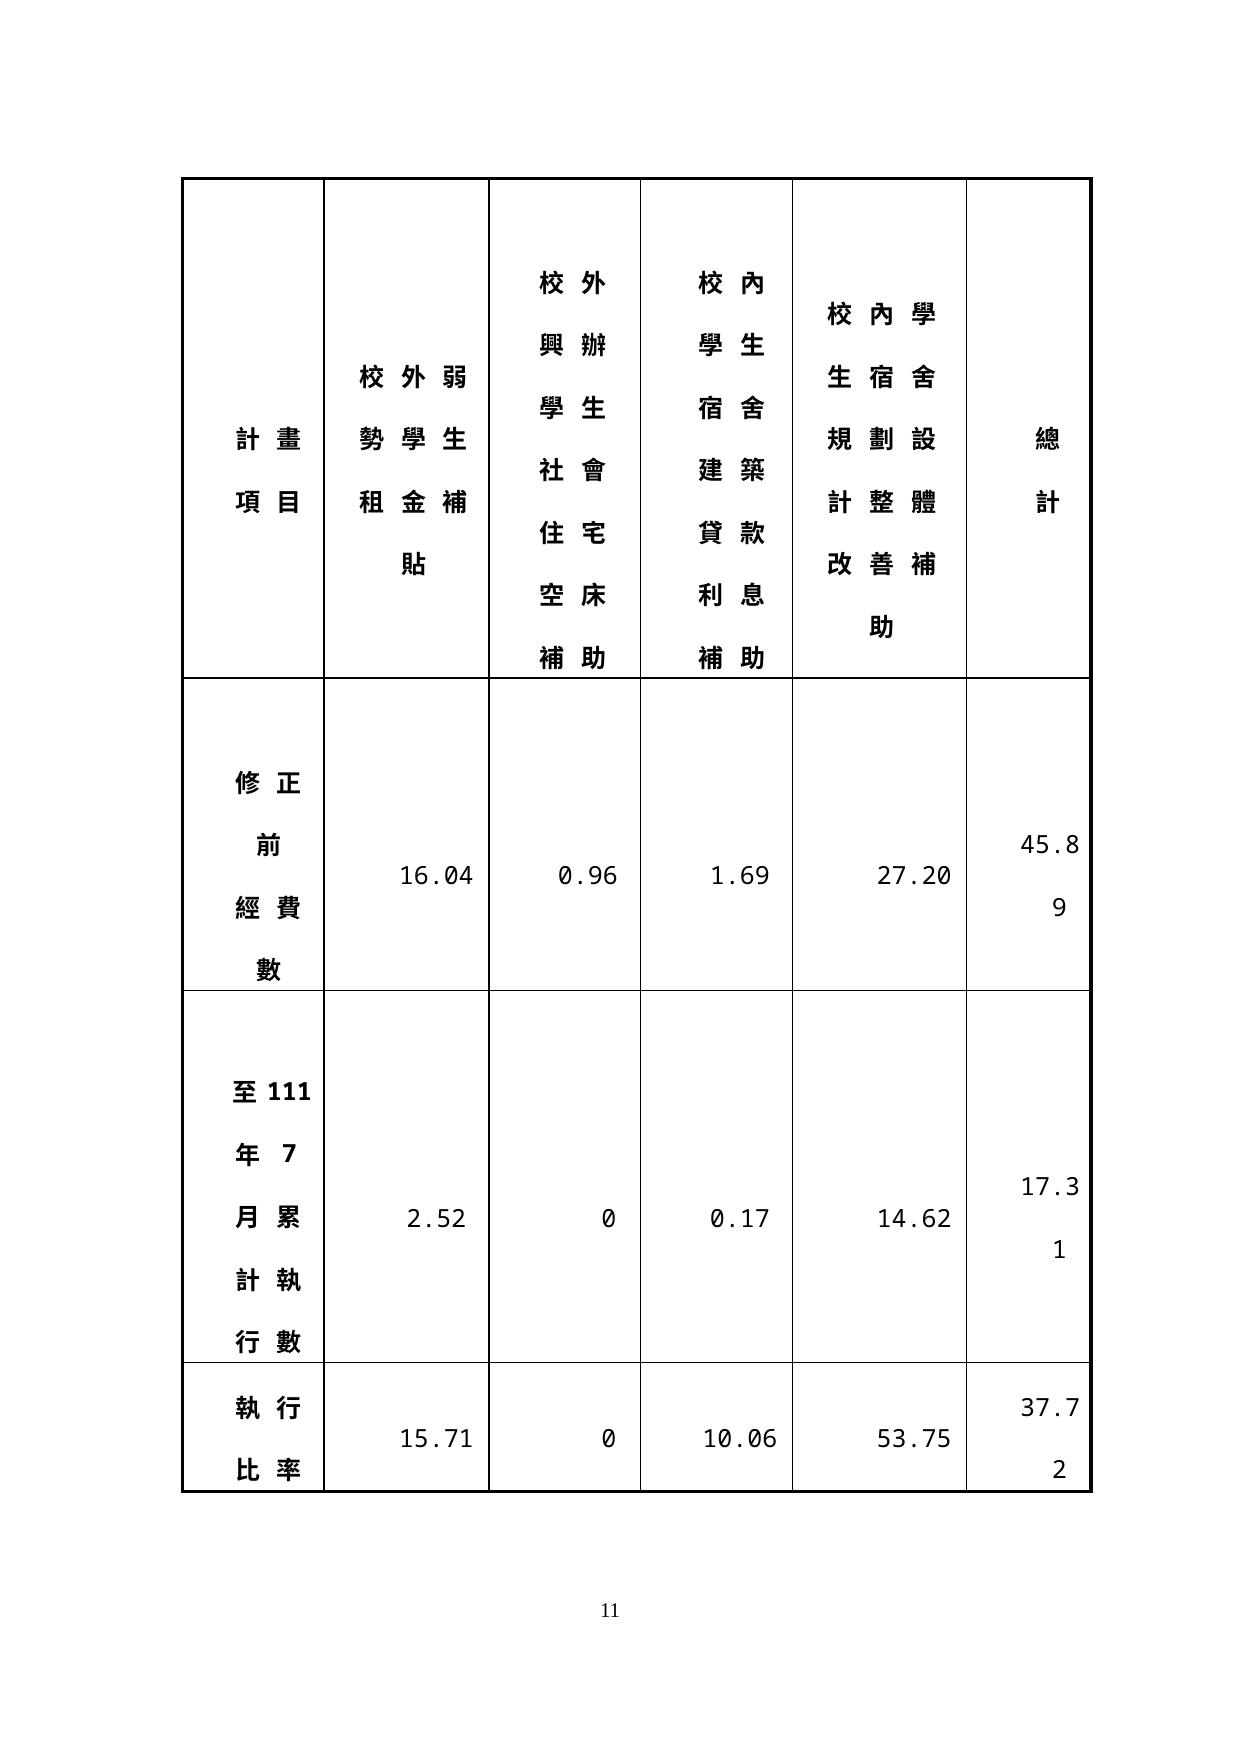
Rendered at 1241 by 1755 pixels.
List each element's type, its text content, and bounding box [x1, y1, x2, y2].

table_cell 0.96 [490, 679, 640, 990]
table_cell 2.52 [325, 991, 488, 1362]
table_cell 17.31 [967, 991, 1089, 1362]
table_cell 53.75 [793, 1363, 966, 1490]
table_header 校外弱勢學生租金補貼 [325, 180, 488, 677]
table_cell 0.17 [641, 991, 792, 1362]
table_header 總計 [967, 180, 1089, 677]
table_cell 0 [490, 991, 640, 1362]
table_cell 15.71 [325, 1363, 488, 1490]
table_cell 至111年7月累計執行數 [184, 991, 323, 1362]
table_cell 修正前 經費數 [184, 679, 323, 990]
table_cell 10.06 [641, 1363, 792, 1490]
table_header 計畫項目 [184, 180, 323, 677]
table_header 校內學生宿舍建築貸款利息補助 [641, 180, 792, 677]
table_cell 14.62 [793, 991, 966, 1362]
table_cell 27.20 [793, 679, 966, 990]
table_header 校內學生宿舍規劃設計整體改善補助 [793, 180, 966, 677]
table_cell 0 [490, 1363, 640, 1490]
table_cell 執行比率 [184, 1363, 323, 1490]
table_cell 45.89 [967, 679, 1089, 990]
table_cell 1.69 [641, 679, 792, 990]
table_header 校外興辦學生社會住宅空床補助 [490, 180, 640, 677]
table_cell 16.04 [325, 679, 488, 990]
table_cell 37.72 [967, 1363, 1089, 1490]
